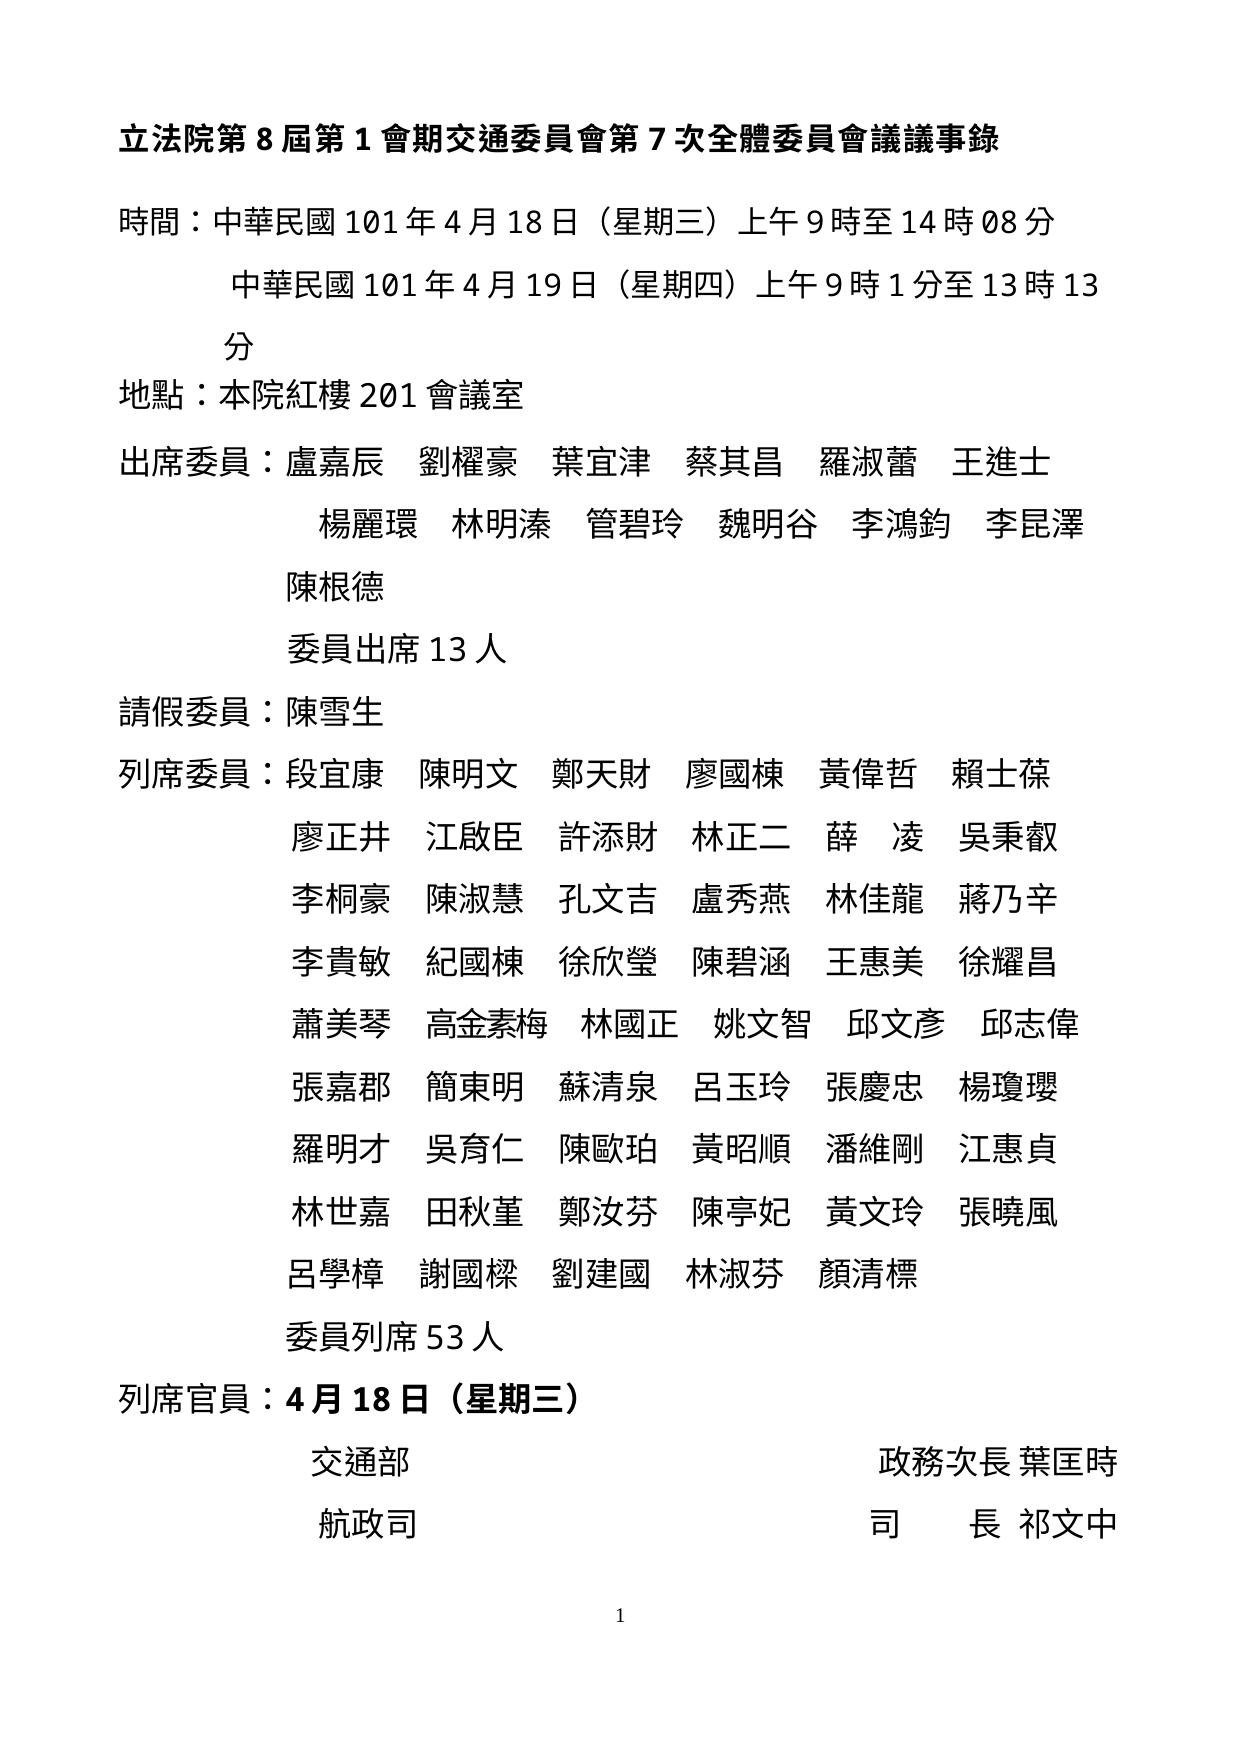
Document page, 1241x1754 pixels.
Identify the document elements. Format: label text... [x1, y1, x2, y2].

text 廖正井 江啟臣 許添財 林正二 薛 凌 吳秉叡 [118, 793, 1122, 856]
text 委員列席53人 [118, 1293, 1122, 1356]
text 羅明才 吳育仁 陳歐珀 黃昭順 潘維剛 江惠貞 [118, 1106, 1122, 1168]
text 列席委員：段宜康 陳明文 鄭天財 廖國棟 黃偉哲 賴士葆 [118, 731, 1122, 793]
text 張嘉郡 簡東明 蘇清泉 呂玉玲 張慶忠 楊瓊瓔 [118, 1043, 1122, 1106]
text 陳根德 [285, 543, 1122, 606]
text 李貴敏 紀國棟 徐欣瑩 陳碧涵 王惠美 徐耀昌 [118, 918, 1122, 981]
text 請假委員：陳雪生 [118, 668, 1122, 731]
text 委員出席13人 [121, 606, 1122, 668]
text 中華民國101年4月19日（星期四）上午9時1分至13時13分 [118, 241, 1122, 366]
text 列席官員：4月18日（星期三） [118, 1356, 1122, 1418]
text 林世嘉 田秋堇 鄭汝芬 陳亭妃 黃文玲 張曉風 [118, 1168, 1122, 1231]
text 航政司 司 長 祁文中 [118, 1481, 1122, 1543]
text 交通部 政務次長 葉匡時 [118, 1418, 1122, 1481]
text 時間：中華民國101年4月18日（星期三）上午9時至14時08分 [118, 178, 1122, 241]
text 地點：本院紅樓201會議室 [118, 366, 1122, 418]
text 蕭美琴 高金素梅 林國正 姚文智 邱文彥 邱志偉 [118, 981, 1122, 1043]
text 楊麗環 林明溱 管碧玲 魏明谷 李鴻鈞 李昆澤 [118, 481, 1122, 543]
text 呂學樟 謝國樑 劉建國 林淑芬 顏清標 [118, 1231, 1122, 1293]
text 出席委員：盧嘉辰 劉櫂豪 葉宜津 蔡其昌 羅淑蕾 王進士 [118, 418, 1122, 481]
text 李桐豪 陳淑慧 孔文吉 盧秀燕 林佳龍 蔣乃辛 [118, 856, 1122, 918]
text 立法院第8屆第1會期交通委員會第7次全體委員會議議事錄 [118, 114, 1122, 160]
